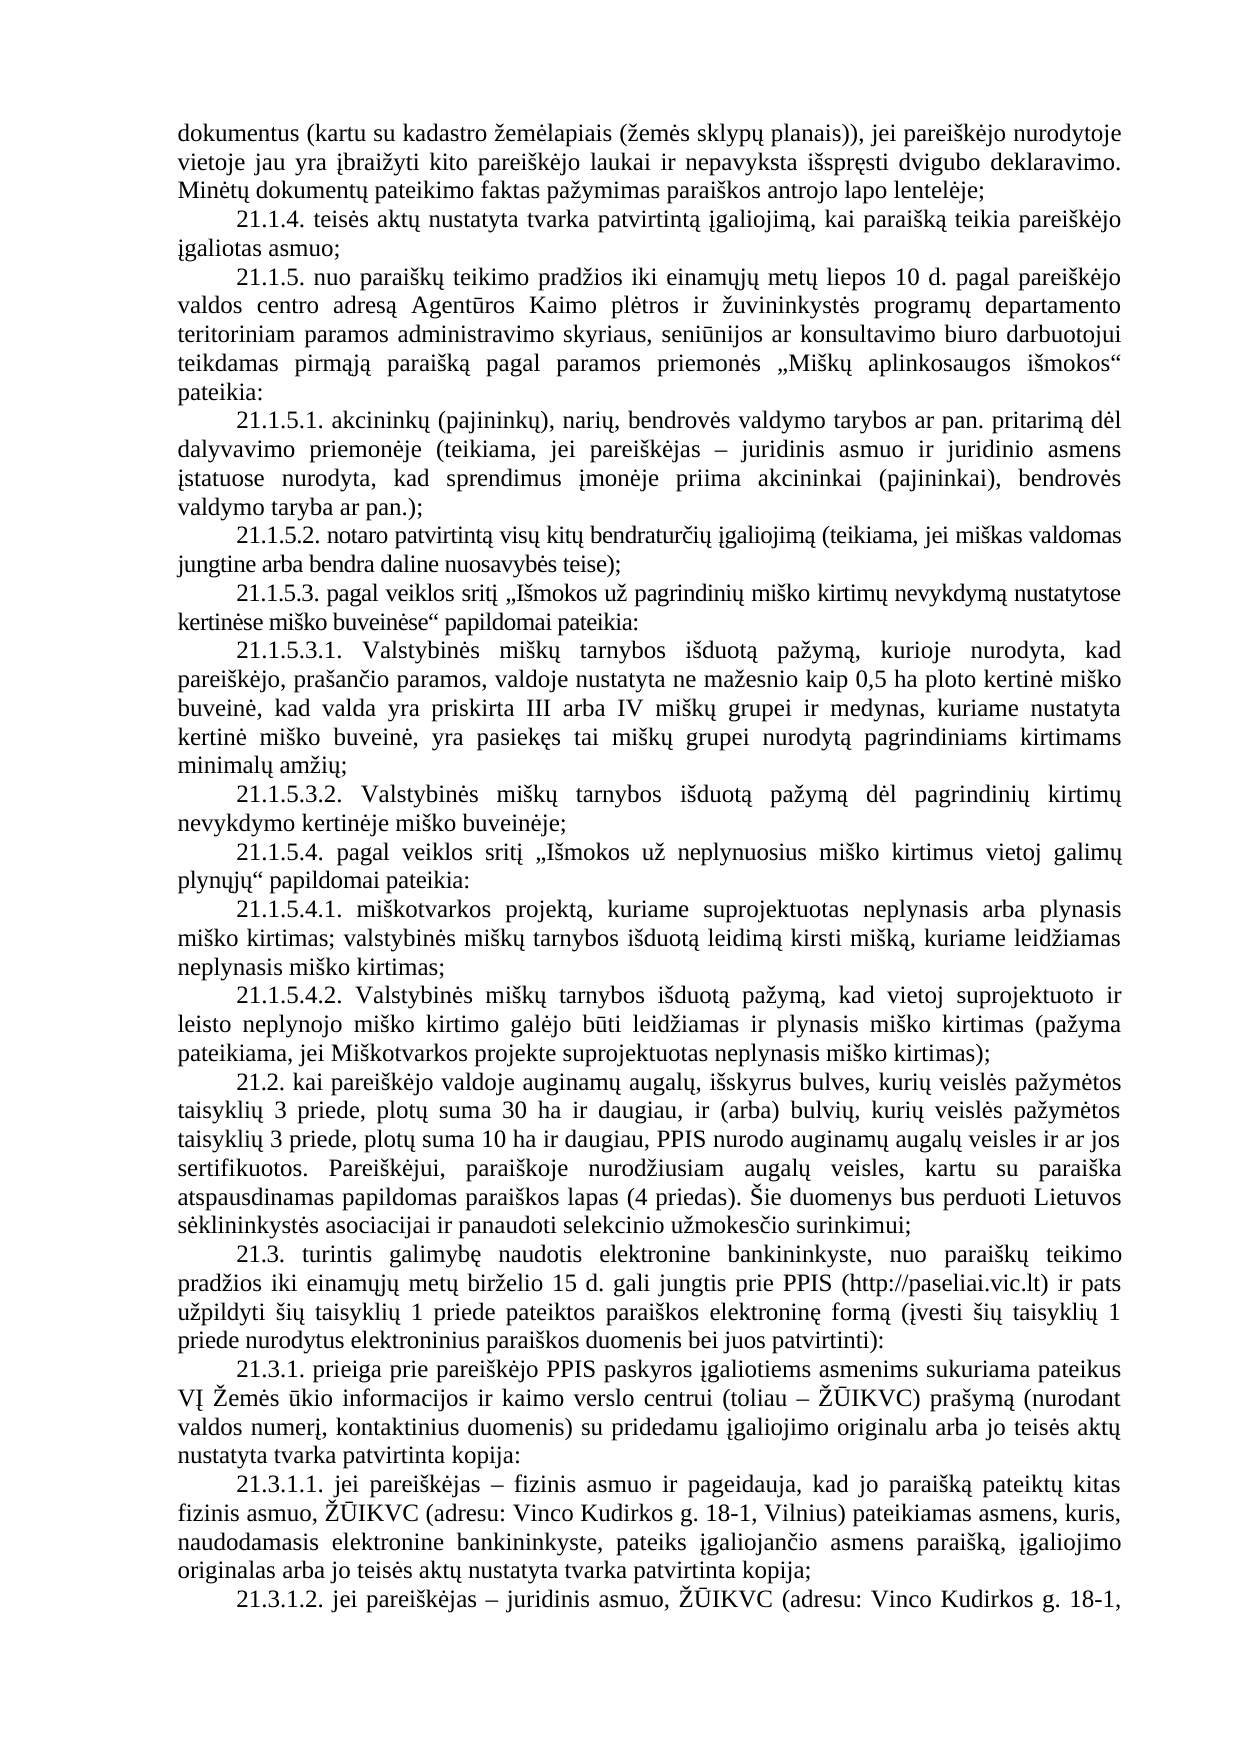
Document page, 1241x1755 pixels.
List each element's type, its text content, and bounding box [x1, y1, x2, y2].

text 21.1.5.1. akcininkų (pajininkų), narių, bendrovės valdymo tarybos ar pan. pritarimą dėl dalyvavimo priemonėje (teikiama, jei pareiškėjas – juridinis asmuo ir juridinio asmens įstatuose nurodyta, kad sprendimus įmonėje priima akcininkai (pajininkai), bendrovės valdymo taryba ar pan.); [177, 406, 1122, 521]
text 21.1.4. teisės aktų nustatyta tvarka patvirtintą įgaliojimą, kai paraišką teikia pareiškėjo įgaliotas asmuo; [177, 204, 1122, 262]
text 21.1.5. nuo paraiškų teikimo pradžios iki einamųjų metų liepos 10 d. pagal pareiškėjo valdos centro adresą Agentūros Kaimo plėtros ir žuvininkystės programų departamento teritoriniam paramos administravimo skyriaus, seniūnijos ar konsultavimo biuro darbuotojui teikdamas pirmąją paraišką pagal paramos priemonės „Miškų aplinkosaugos išmokos“ pateikia: [177, 262, 1122, 406]
text dokumentus (kartu su kadastro žemėlapiais (žemės sklypų planais)), jei pareiškėjo nurodytoje vietoje jau yra įbraižyti kito pareiškėjo laukai ir nepavyksta išspręsti dvigubo deklaravimo. Minėtų dokumentų pateikimo faktas pažymimas paraiškos antrojo lapo lentelėje; [177, 118, 1122, 204]
text 21.2. kai pareiškėjo valdoje auginamų augalų, išskyrus bulves, kurių veislės pažymėtos taisyklių 3 priede, plotų suma 30 ha ir daugiau, ir (arba) bulvių, kurių veislės pažymėtos taisyklių 3 priede, plotų suma 10 ha ir daugiau, PPIS nurodo auginamų augalų veisles ir ar jos sertifikuotos. Pareiškėjui, paraiškoje nurodžiusiam augalų veisles, kartu su paraiška atspausdinamas papildomas paraiškos lapas (4 priedas). Šie duomenys bus perduoti Lietuvos sėklininkystės asociacijai ir panaudoti selekcinio užmokesčio surinkimui; [177, 1067, 1122, 1239]
text 21.1.5.3. pagal veiklos sritį „Išmokos už pagrindinių miško kirtimų nevykdymą nustatytose kertinėse miško buveinėse“ papildomai pateikia: [177, 578, 1122, 636]
text 21.3.1. prieiga prie pareiškėjo PPIS paskyros įgaliotiems asmenims sukuriama pateikus VĮ Žemės ūkio informacijos ir kaimo verslo centrui (toliau – ŽŪIKVC) prašymą (nurodant valdos numerį, kontaktinius duomenis) su pridedamu įgaliojimo originalu arba jo teisės aktų nustatyta tvarka patvirtinta kopija: [177, 1354, 1122, 1469]
text 21.1.5.2. notaro patvirtintą visų kitų bendraturčių įgaliojimą (teikiama, jei miškas valdomas jungtine arba bendra daline nuosavybės teise); [177, 521, 1122, 578]
text 21.1.5.3.2. Valstybinės miškų tarnybos išduotą pažymą dėl pagrindinių kirtimų nevykdymo kertinėje miško buveinėje; [177, 779, 1122, 837]
text 21.1.5.4.1. miškotvarkos projektą, kuriame suprojektuotas neplynasis arba plynasis miško kirtimas; valstybinės miškų tarnybos išduotą leidimą kirsti mišką, kuriame leidžiamas neplynasis miško kirtimas; [177, 894, 1122, 981]
text 21.3. turintis galimybę naudotis elektronine bankininkyste, nuo paraiškų teikimo pradžios iki einamųjų metų birželio 15 d. gali jungtis prie PPIS (http://paseliai.vic.lt) ir pats užpildyti šių taisyklių 1 priede pateiktos paraiškos elektroninę formą (įvesti šių taisyklių 1 priede nurodytus elektroninius paraiškos duomenis bei juos patvirtinti): [177, 1239, 1122, 1354]
text 21.3.1.1. jei pareiškėjas – fizinis asmuo ir pageidauja, kad jo paraišką pateiktų kitas fizinis asmuo, ŽŪIKVC (adresu: Vinco Kudirkos g. 18-1, Vilnius) pateikiamas asmens, kuris, naudodamasis elektronine bankininkyste, pateiks įgaliojančio asmens paraišką, įgaliojimo originalas arba jo teisės aktų nustatyta tvarka patvirtinta kopija; [177, 1469, 1122, 1584]
text 21.1.5.3.1. Valstybinės miškų tarnybos išduotą pažymą, kurioje nurodyta, kad pareiškėjo, prašančio paramos, valdoje nustatyta ne mažesnio kaip 0,5 ha ploto kertinė miško buveinė, kad valda yra priskirta III arba IV miškų grupei ir medynas, kuriame nustatyta kertinė miško buveinė, yra pasiekęs tai miškų grupei nurodytą pagrindiniams kirtimams minimalų amžių; [177, 636, 1122, 779]
text 21.1.5.4. pagal veiklos sritį „Išmokos už neplynuosius miško kirtimus vietoj galimų plynųjų“ papildomai pateikia: [177, 837, 1122, 894]
text 21.3.1.2. jei pareiškėjas – juridinis asmuo, ŽŪIKVC (adresu: Vinco Kudirkos g. 18-1, [177, 1584, 1122, 1613]
text 21.1.5.4.2. Valstybinės miškų tarnybos išduotą pažymą, kad vietoj suprojektuoto ir leisto neplynojo miško kirtimo galėjo būti leidžiamas ir plynasis miško kirtimas (pažyma pateikiama, jei Miškotvarkos projekte suprojektuotas neplynasis miško kirtimas); [177, 981, 1122, 1067]
